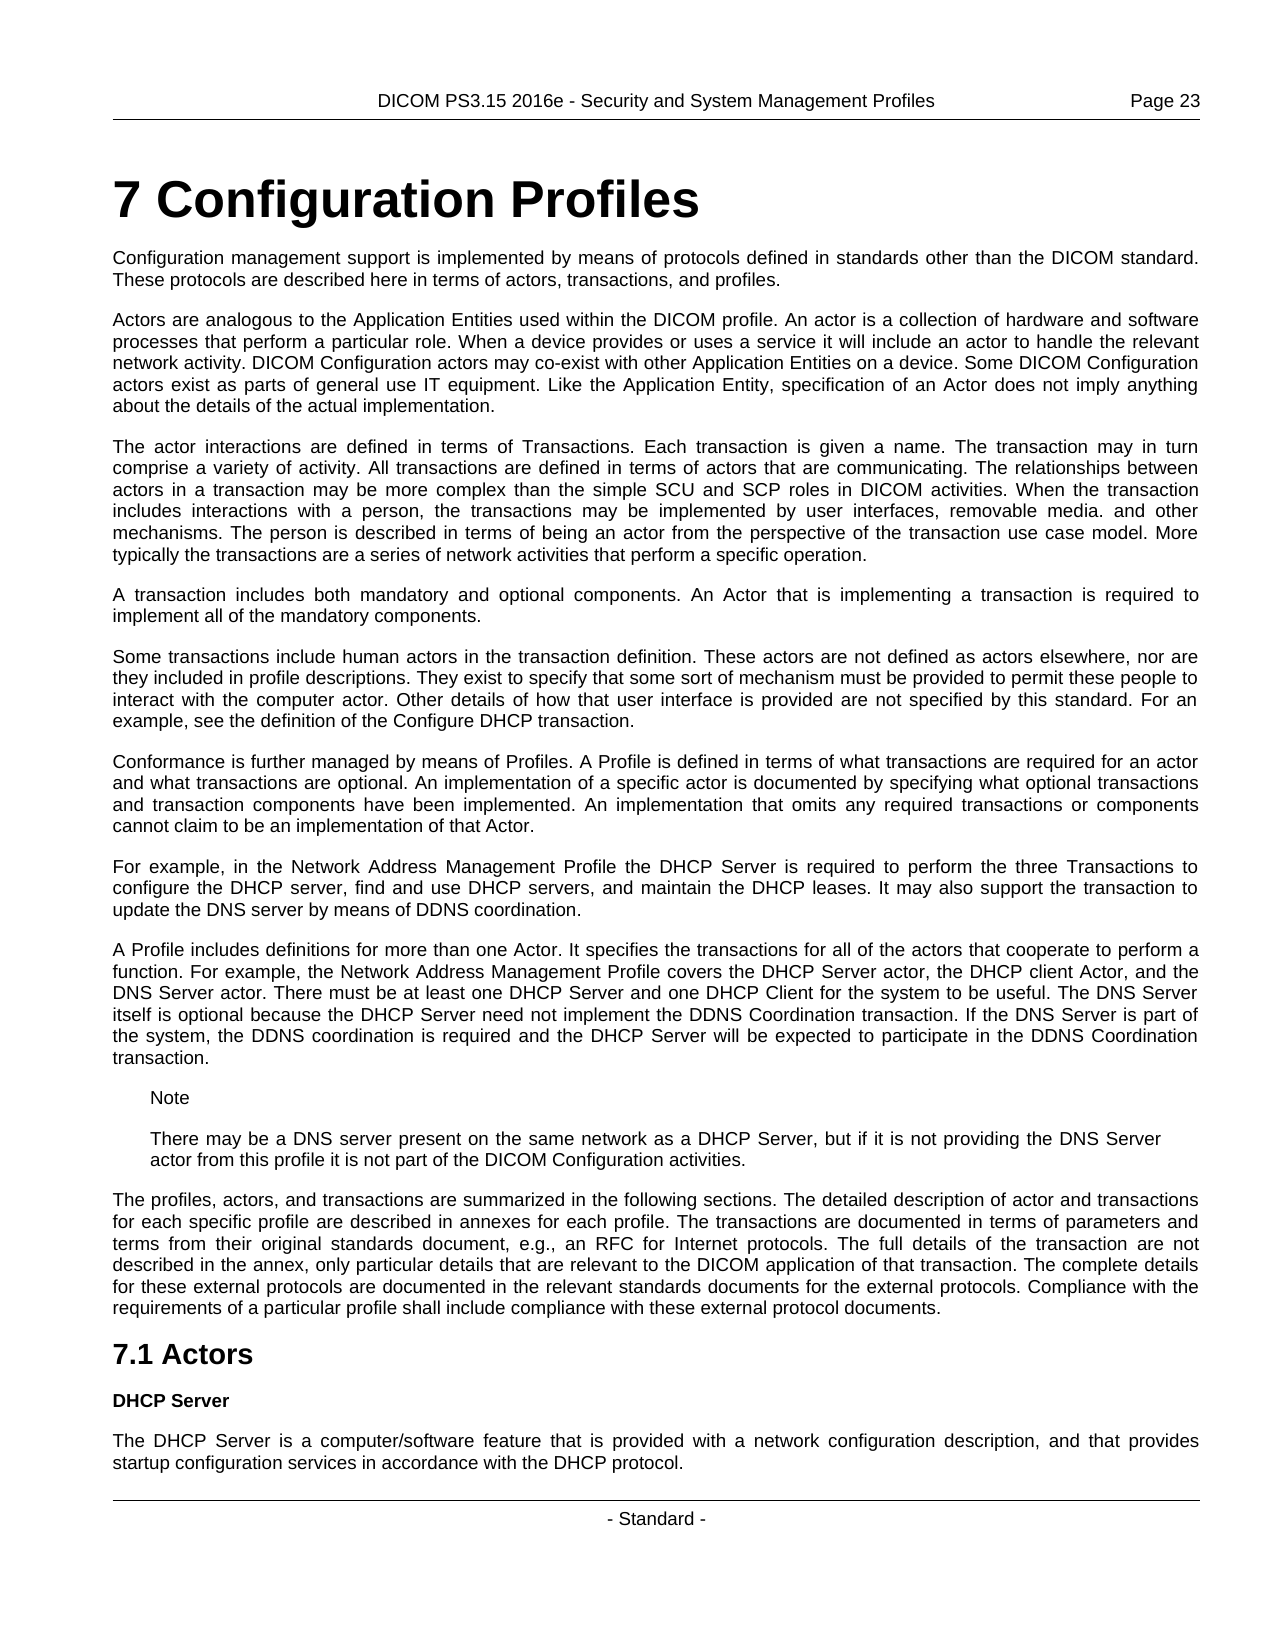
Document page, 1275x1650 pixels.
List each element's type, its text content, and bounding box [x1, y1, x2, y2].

text 7 Configuration Profiles [112, 169, 1200, 228]
text A transaction includes both mandatory and optional components. An Actor that is implementing a transaction is required to implement all of the mandatory components. [112, 584, 1200, 627]
text 7.1 Actors [112, 1337, 1200, 1371]
text A Profile includes definitions for more than one Actor. It specifies the transactions for all of the actors that cooperate to perform a function. For example, the Network Address Management Profile covers the DHCP Server actor, the DHCP client Actor, and the DNS Server actor. There must be at least one DHCP Server and one DHCP Client for the system to be useful. The DNS Server itself is optional because the DHCP Server need not implement the DDNS Coordination transaction. If the DNS Server is part of the system, the DDNS coordination is required and the DHCP Server will be expected to participate in the DDNS Coordination transaction. [112, 939, 1200, 1068]
text The profiles, actors, and transactions are summarized in the following sections. The detailed description of actor and transactions for each specific profile are described in annexes for each profile. The transactions are documented in terms of parameters and terms from their original standards document, e.g., an RFC for Internet protocols. The full details of the transaction are not described in the annex, only particular details that are relevant to the DICOM application of that transaction. The complete details for these external protocols are documented in the relevant standards documents for the external protocols. Compliance with the requirements of a particular profile shall include compliance with these external protocol documents. [112, 1189, 1200, 1319]
text DHCP Server [112, 1390, 1200, 1411]
text The DHCP Server is a computer/software feature that is provided with a network configuration description, and that provides startup configuration services in accordance with the DHCP protocol. [112, 1430, 1200, 1473]
text Actors are analogous to the Application Entities used within the DICOM profile. An actor is a collection of hardware and software processes that perform a particular role. When a device provides or uses a service it will include an actor to handle the relevant network activity. DICOM Configuration actors may co-exist with other Application Entities on a device. Some DICOM Configuration actors exist as parts of general use IT equipment. Like the Application Entity, specification of an Actor does not imply anything about the details of the actual implementation. [112, 309, 1200, 417]
text There may be a DNS server present on the same network as a DHCP Server, but if it is not providing the DNS Server actor from this profile it is not part of the DICOM Configuration activities. [150, 1127, 1162, 1171]
text Configuration management support is implemented by means of protocols defined in standards other than the DICOM standard. These protocols are described here in terms of actors, transactions, and profiles. [112, 247, 1200, 290]
text Note [150, 1087, 1162, 1109]
text Some transactions include human actors in the transaction definition. These actors are not defined as actors elsewhere, nor are they included in profile descriptions. They exist to specify that some sort of mechanism must be provided to permit these people to interact with the computer actor. Other details of how that user interface is provided are not specified by this standard. For an example, see the definition of the Configure DHCP transaction. [112, 646, 1200, 732]
text Conformance is further managed by means of Profiles. A Profile is defined in terms of what transactions are required for an actor and what transactions are optional. An implementation of a specific actor is documented by specifying what optional transactions and transaction components have been implemented. An implementation that omits any required transactions or components cannot claim to be an implementation of that Actor. [112, 751, 1200, 837]
text The actor interactions are defined in terms of Transactions. Each transaction is given a name. The transaction may in turn comprise a variety of activity. All transactions are defined in terms of actors that are communicating. The relationships between actors in a transaction may be more complex than the simple SCU and SCP roles in DICOM activities. When the transaction includes interactions with a person, the transactions may be implemented by user interfaces, removable media. and other mechanisms. The person is described in terms of being an actor from the perspective of the transaction use case model. More typically the transactions are a series of network activities that perform a specific operation. [112, 436, 1200, 565]
text For example, in the Network Address Management Profile the DHCP Server is required to perform the three Transactions to configure the DHCP server, find and use DHCP servers, and maintain the DHCP leases. It may also support the transaction to update the DNS server by means of DDNS coordination. [112, 856, 1200, 920]
